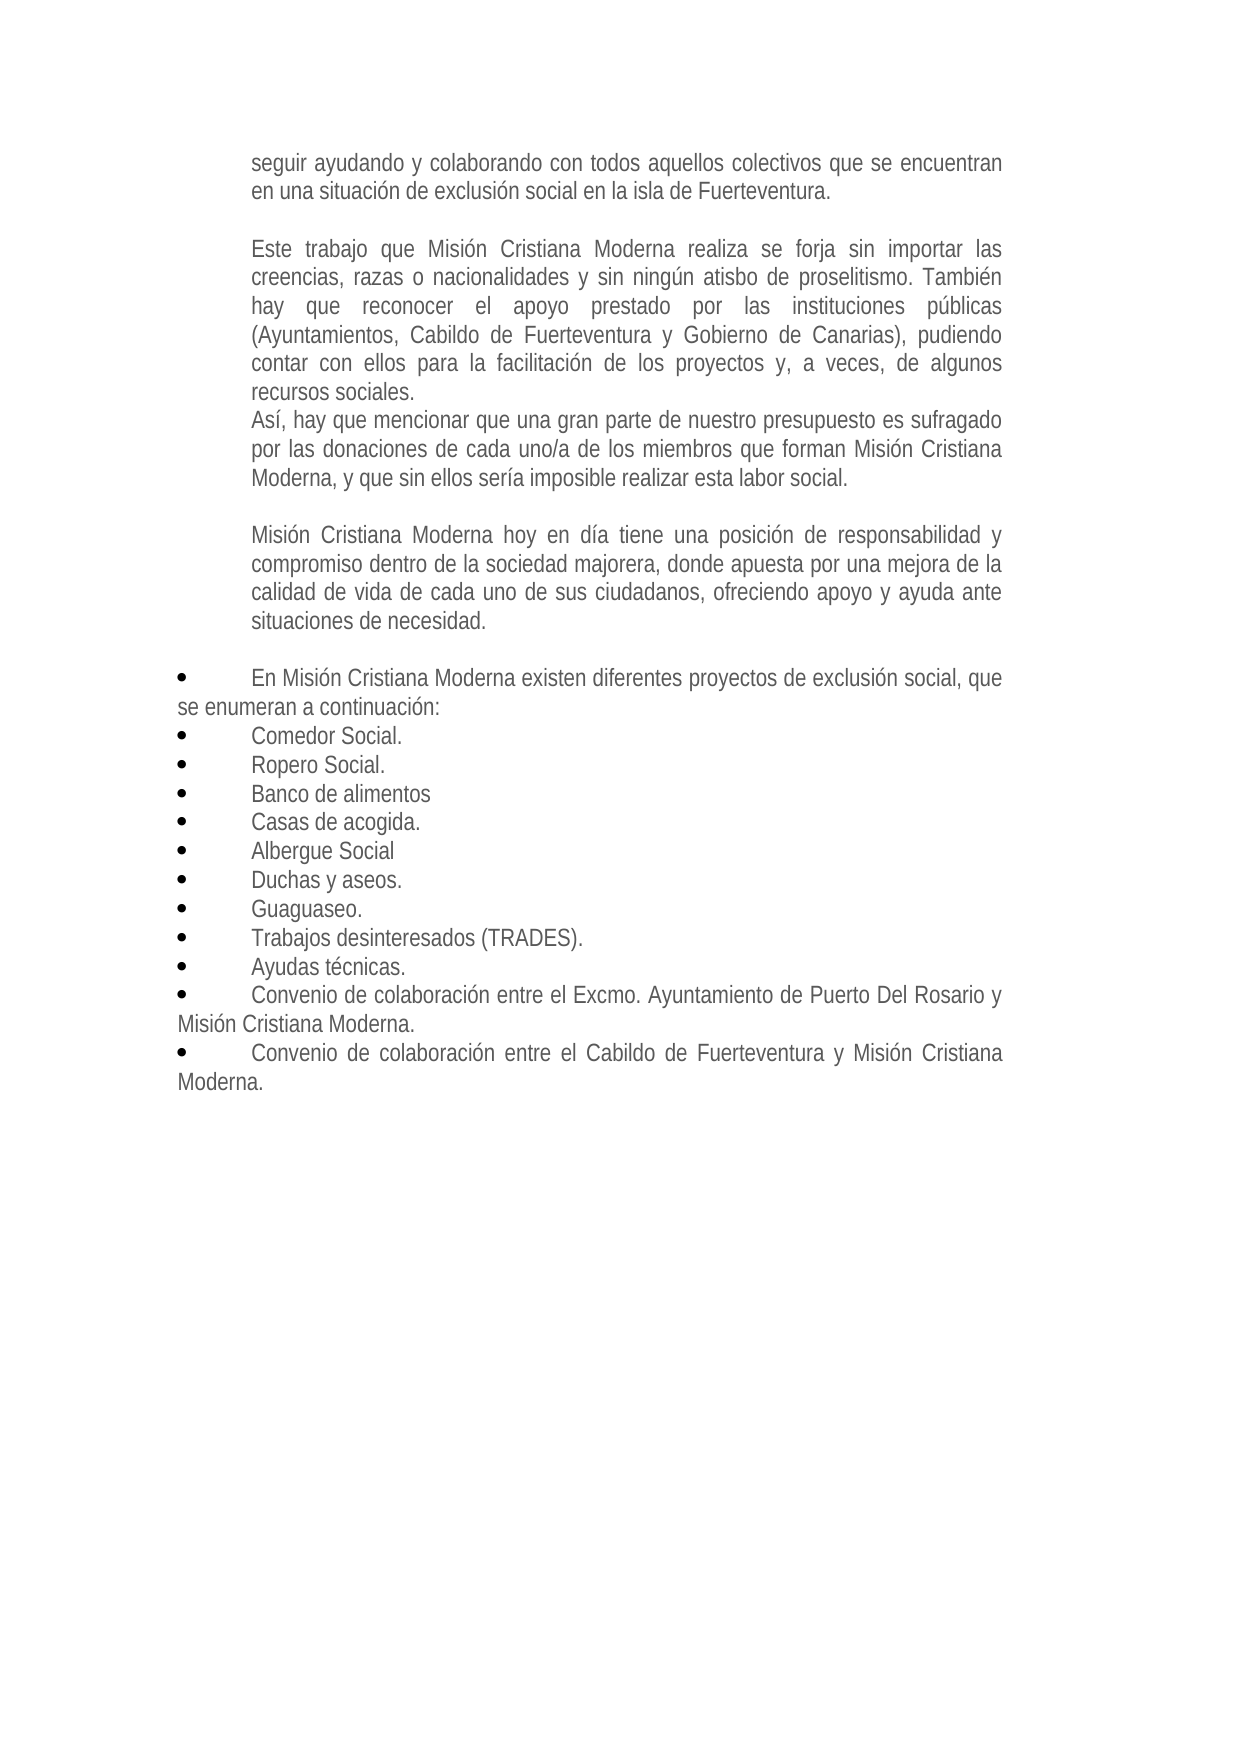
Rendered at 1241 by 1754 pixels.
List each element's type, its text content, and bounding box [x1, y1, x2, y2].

list Comedor Social. [177, 721, 1004, 750]
list Casas de acogida. [177, 807, 1004, 836]
text Este trabajo que Misión Cristiana Moderna realiza se forja sin importar las creencias, razas o nacionalidades y sin ningún atisbo de proselitismo. También hay que reconocer el apoyo prestado por las instituciones públicas (Ayuntamientos, Cabildo de Fuerteventura y Gobierno de Canarias), pudiendo contar con ellos para la facilitación de los proyectos y, a veces, de algunos recursos sociales. [251, 234, 1004, 406]
list Duchas y aseos. [177, 865, 1004, 894]
list Trabajos desinteresados (TRADES). [177, 923, 1004, 952]
list Convenio de colaboración entre el Cabildo de Fuerteventura y Misión Cristiana Moderna. [177, 1038, 1004, 1096]
list Banco de alimentos [177, 778, 1004, 807]
text Misión Cristiana Moderna hoy en día tiene una posición de responsabilidad y compromiso dentro de la sociedad majorera, donde apuesta por una mejora de la calidad de vida de cada uno de sus ciudadanos, ofreciendo apoyo y ayuda ante situaciones de necesidad. [251, 520, 1004, 635]
list En Misión Cristiana Moderna existen diferentes proyectos de exclusión social, que se enumeran a continuación: [177, 663, 1004, 721]
list Albergue Social [177, 836, 1004, 865]
list Ayudas técnicas. [177, 952, 1004, 981]
text seguir ayudando y colaborando con todos aquellos colectivos que se encuentran en una situación de exclusión social en la isla de Fuerteventura. [251, 148, 1004, 205]
list Ropero Social. [177, 750, 1004, 778]
list Guaguaseo. [177, 894, 1004, 923]
text Así, hay que mencionar que una gran parte de nuestro presupuesto es sufragado por las donaciones de cada uno/a de los miembros que forman Misión Cristiana Moderna, y que sin ellos sería imposible realizar esta labor social. [251, 406, 1004, 491]
list Convenio de colaboración entre el Excmo. Ayuntamiento de Puerto Del Rosario y Misión Cristiana Moderna. [177, 981, 1004, 1038]
